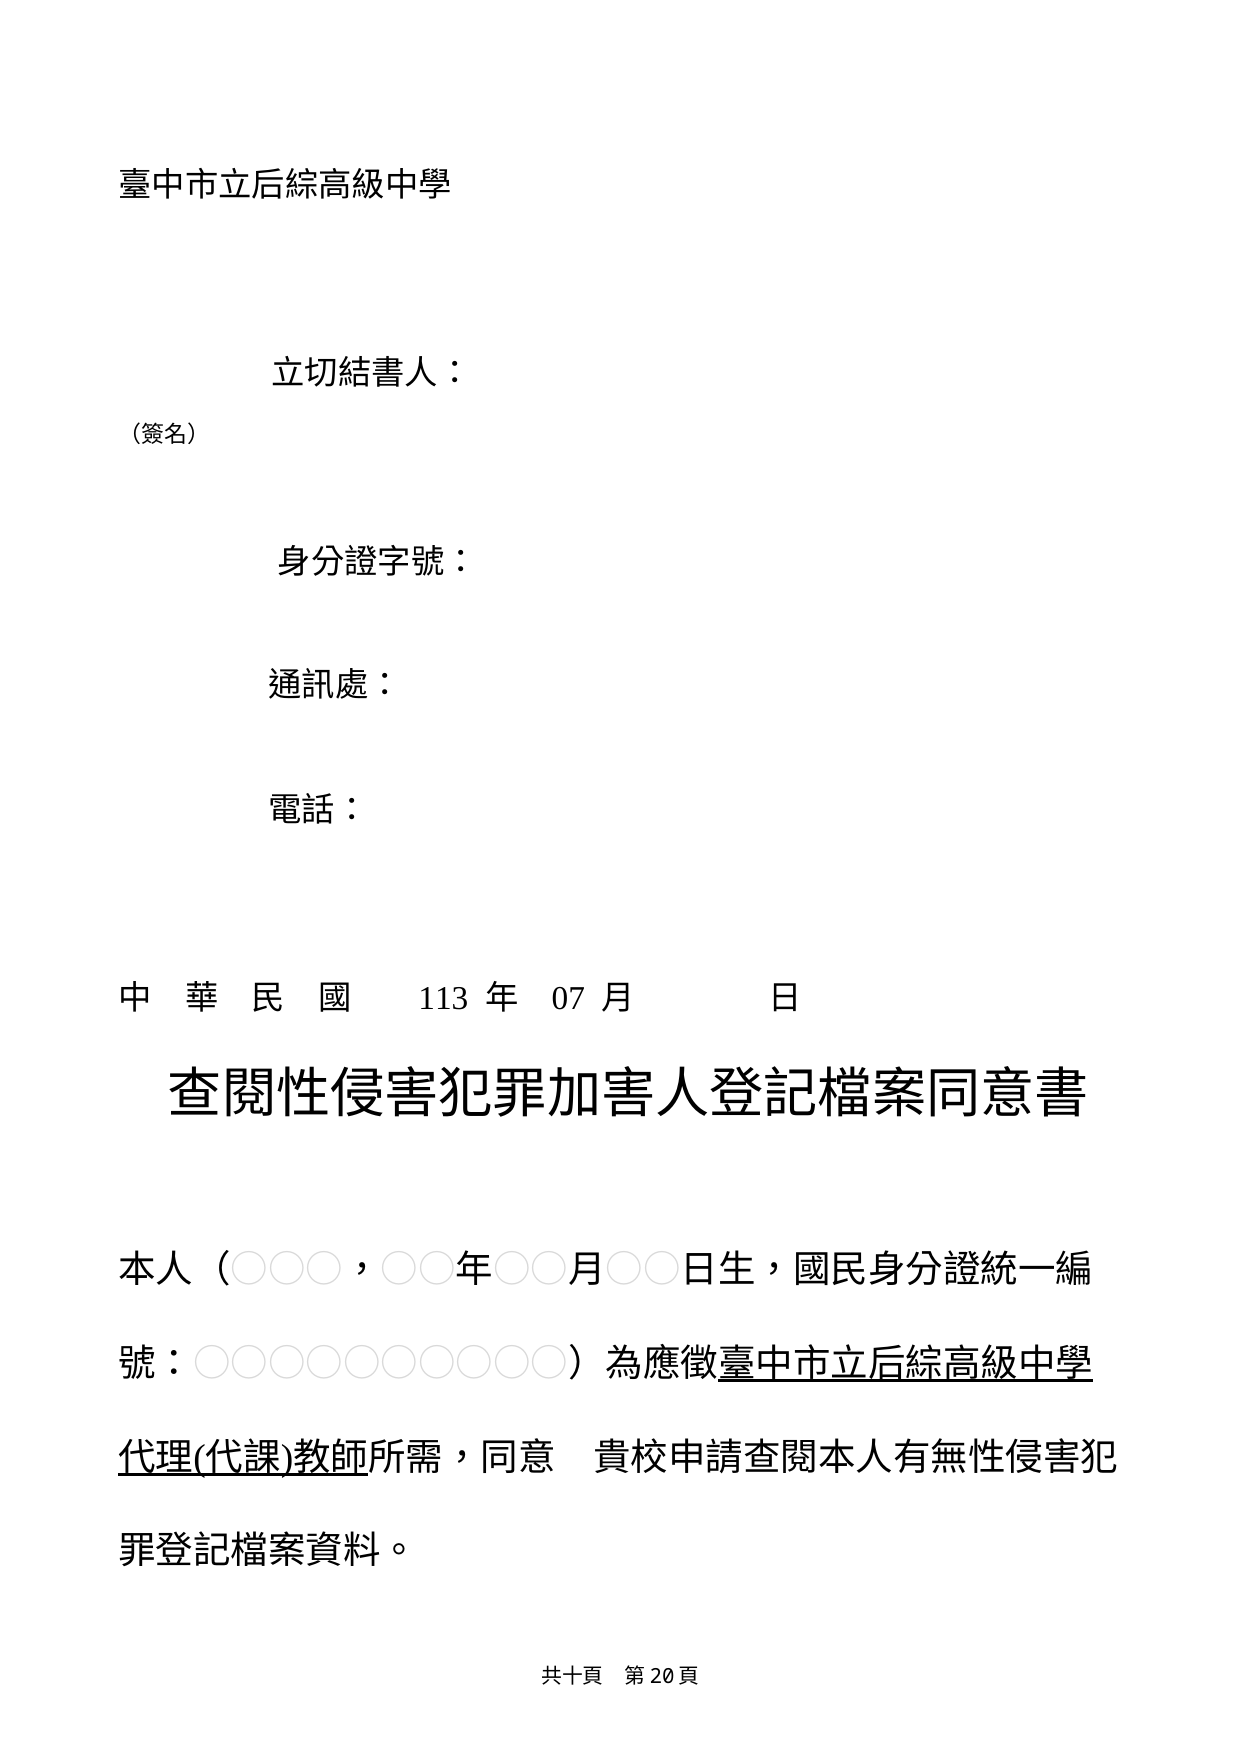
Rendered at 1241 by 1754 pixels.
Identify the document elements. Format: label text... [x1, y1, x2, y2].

text 電話： [118, 766, 1122, 828]
text 立切結書人： （簽名） [118, 328, 1122, 453]
text 查閱性侵害犯罪加害人登記檔案同意書 [118, 1016, 1138, 1141]
text 臺中市立后綜高級中學 [118, 141, 1122, 203]
text 本人（○○○，○○年○○月○○日生，國民身分證統一編號：○○○○○○○○○○）為應徵臺中市立后綜高級中學代理(代課)教師所需，同意 貴校申請查閱本人有無性侵害犯罪登記檔案資料。 [118, 1224, 1122, 1568]
text 通訊處： [118, 641, 1122, 703]
text 中 華 民 國 113 年 07 月 日 [118, 953, 1122, 1016]
text 身分證字號： [118, 516, 1122, 578]
